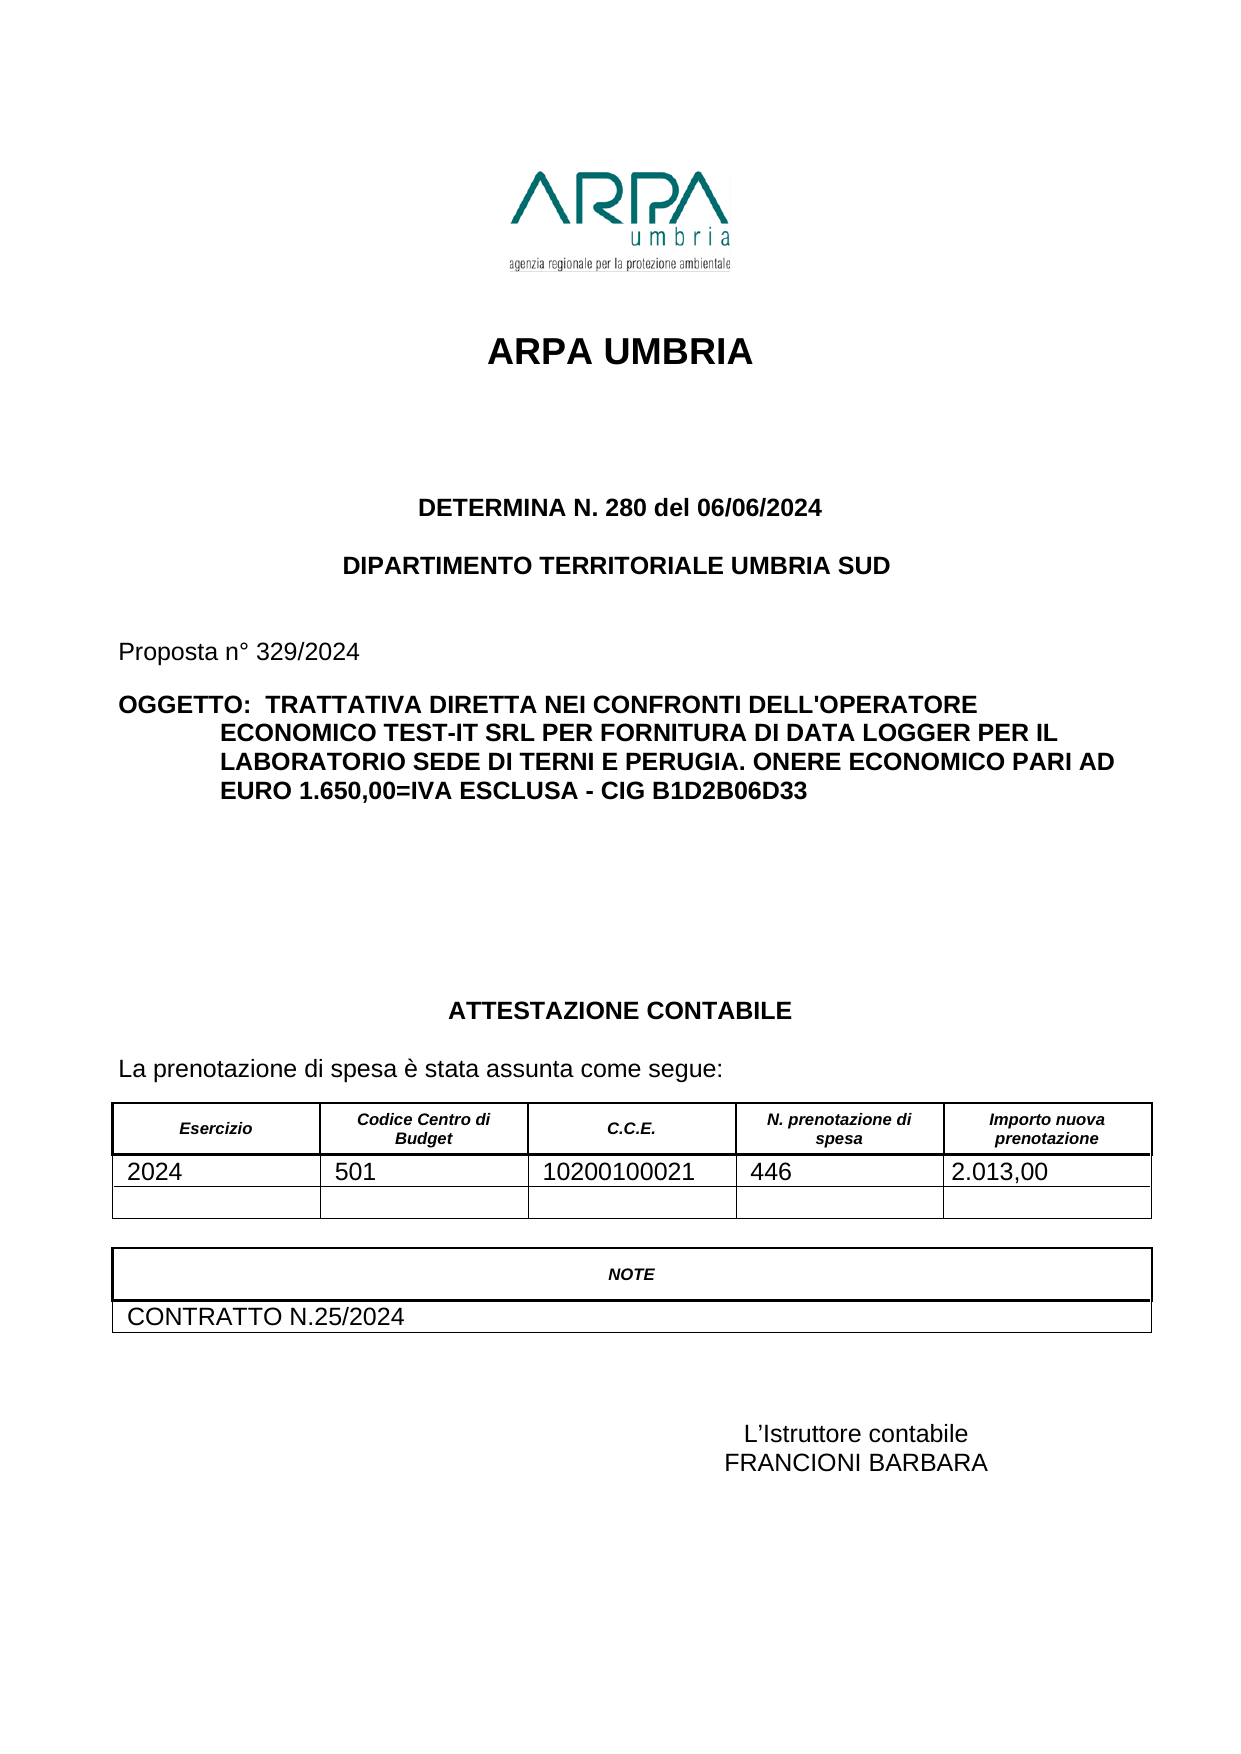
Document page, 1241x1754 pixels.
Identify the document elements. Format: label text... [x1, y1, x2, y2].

table_cell 2.013,00 [944, 1153, 1151, 1186]
table_header Esercizio [114, 1104, 319, 1153]
text DIPARTIMENTO TERRITORIALE UMBRIA SUD [118, 551, 1122, 579]
table_header Importo nuova prenotazione [945, 1104, 1151, 1153]
text Proposta n° 329/2024 [118, 637, 1122, 666]
text La prenotazione di spesa è stata assunta come segue: [118, 1054, 1122, 1083]
table_cell [944, 1186, 1151, 1217]
text OGGETTO: TRATTATIVA DIRETTA NEI CONFRONTI DELL'OPERATORE ECONOMICO TEST-IT SRL PER FORNITURA DI DATA LOGGER PER IL LABORATORIO SEDE DI TERNI E PERUGIA. ONERE ECONOMICO PARI AD EURO 1.650,00=IVA ESCLUSA - CIG B1D2B06D33 [118, 690, 1122, 805]
text DETERMINA N. 280 del 06/06/2024 [118, 493, 1122, 522]
table_header Codice Centro di Budget [321, 1104, 527, 1153]
table_header NOTE [114, 1249, 1151, 1299]
table_cell [529, 1187, 736, 1217]
text ATTESTAZIONE CONTABILE [118, 996, 1122, 1025]
picture [509, 171, 731, 272]
text FRANCIONI BARBARA [590, 1448, 1122, 1476]
table_cell 10200100021 [529, 1156, 736, 1186]
table_header C.C.E. [529, 1104, 735, 1153]
text L’Istruttore contabile [590, 1419, 1122, 1448]
table_cell 2024 [113, 1156, 320, 1186]
table_cell [113, 1186, 320, 1217]
table_cell 446 [737, 1156, 943, 1186]
table_cell [321, 1187, 528, 1217]
table_cell 501 [321, 1156, 528, 1186]
table_header N. prenotazione di spesa [737, 1104, 943, 1153]
table_cell CONTRATTO N.25/2024 [113, 1299, 1151, 1332]
table_cell [737, 1187, 943, 1217]
